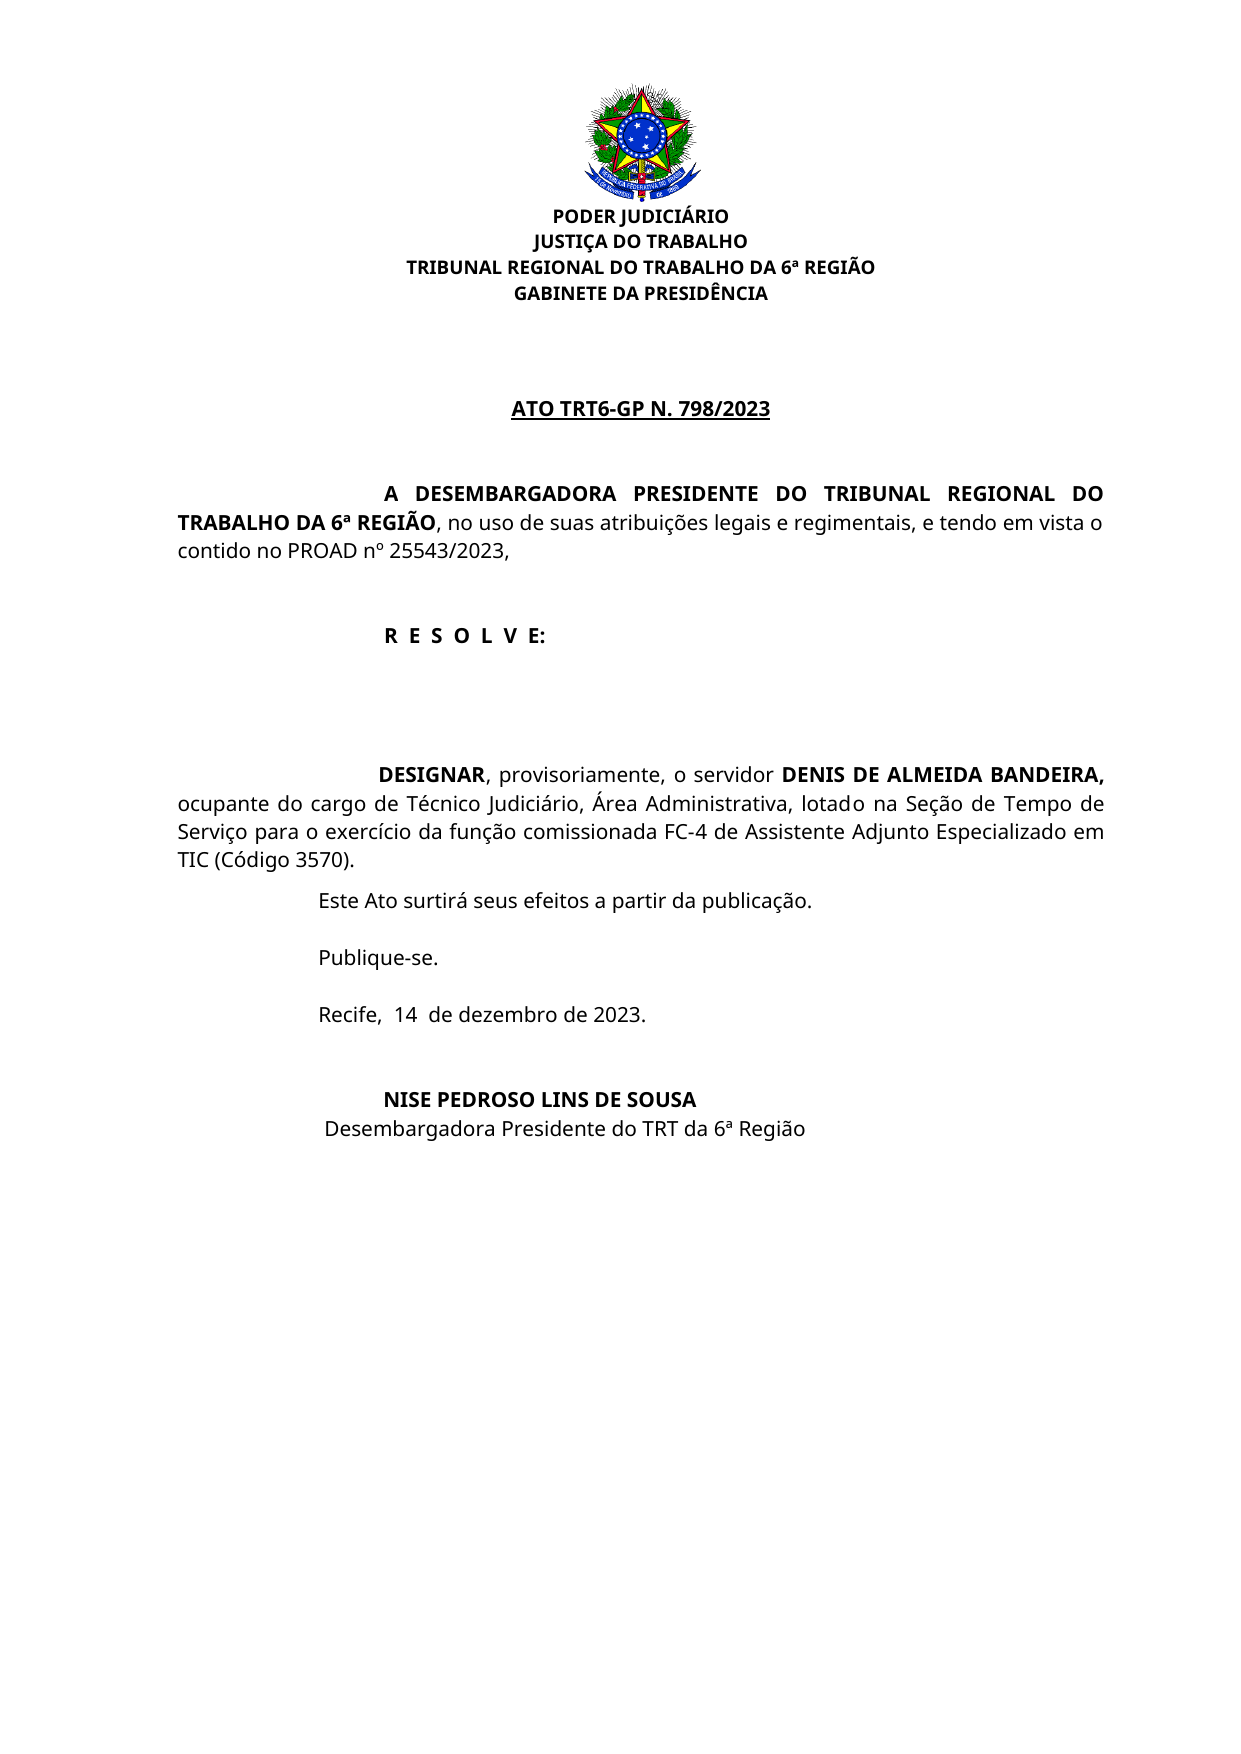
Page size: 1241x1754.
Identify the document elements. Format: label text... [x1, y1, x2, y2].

text TRIBUNAL REGIONAL DO TRABALHO DA 6ª REGIÃO [177, 254, 1104, 280]
text Desembargadora Presidente do TRT da 6ª Região [177, 1114, 1104, 1142]
text GABINETE DA PRESIDÊNCIA [177, 280, 1104, 305]
text Este Ato surtirá seus efeitos a partir da publicação. [177, 887, 1104, 915]
text PODER JUDICIÁRIO [177, 203, 1104, 229]
text ATO TRT6-GP N. 798/2023 [177, 394, 1104, 422]
text A DESEMBARGADORA PRESIDENTE DO TRIBUNAL REGIONAL DO TRABALHO DA 6ª REGIÃO, no uso de suas atribuições legais e regimentais, e tendo em vista o contido no PROAD nº 25543/2023, [177, 479, 1104, 565]
picture [578, 80, 704, 204]
text Publique-se. [177, 943, 1104, 972]
text DESIGNAR, provisoriamente, o servidor DENIS DE ALMEIDA BANDEIRA, ocupante do cargo de Técnico Judiciário, Área Administrativa, lotado na Seção de Tempo de Serviço para o exercício da função comissionada FC-4 de Assistente Adjunto Especializado em TIC (Código 3570). [177, 760, 1104, 874]
text Recife, 14 de dezembro de 2023. [177, 1000, 1104, 1029]
text R E S O L V E: [177, 622, 1104, 650]
text NISE PEDROSO LINS DE SOUSA [177, 1086, 1104, 1114]
text JUSTIÇA DO TRABALHO [177, 229, 1104, 254]
